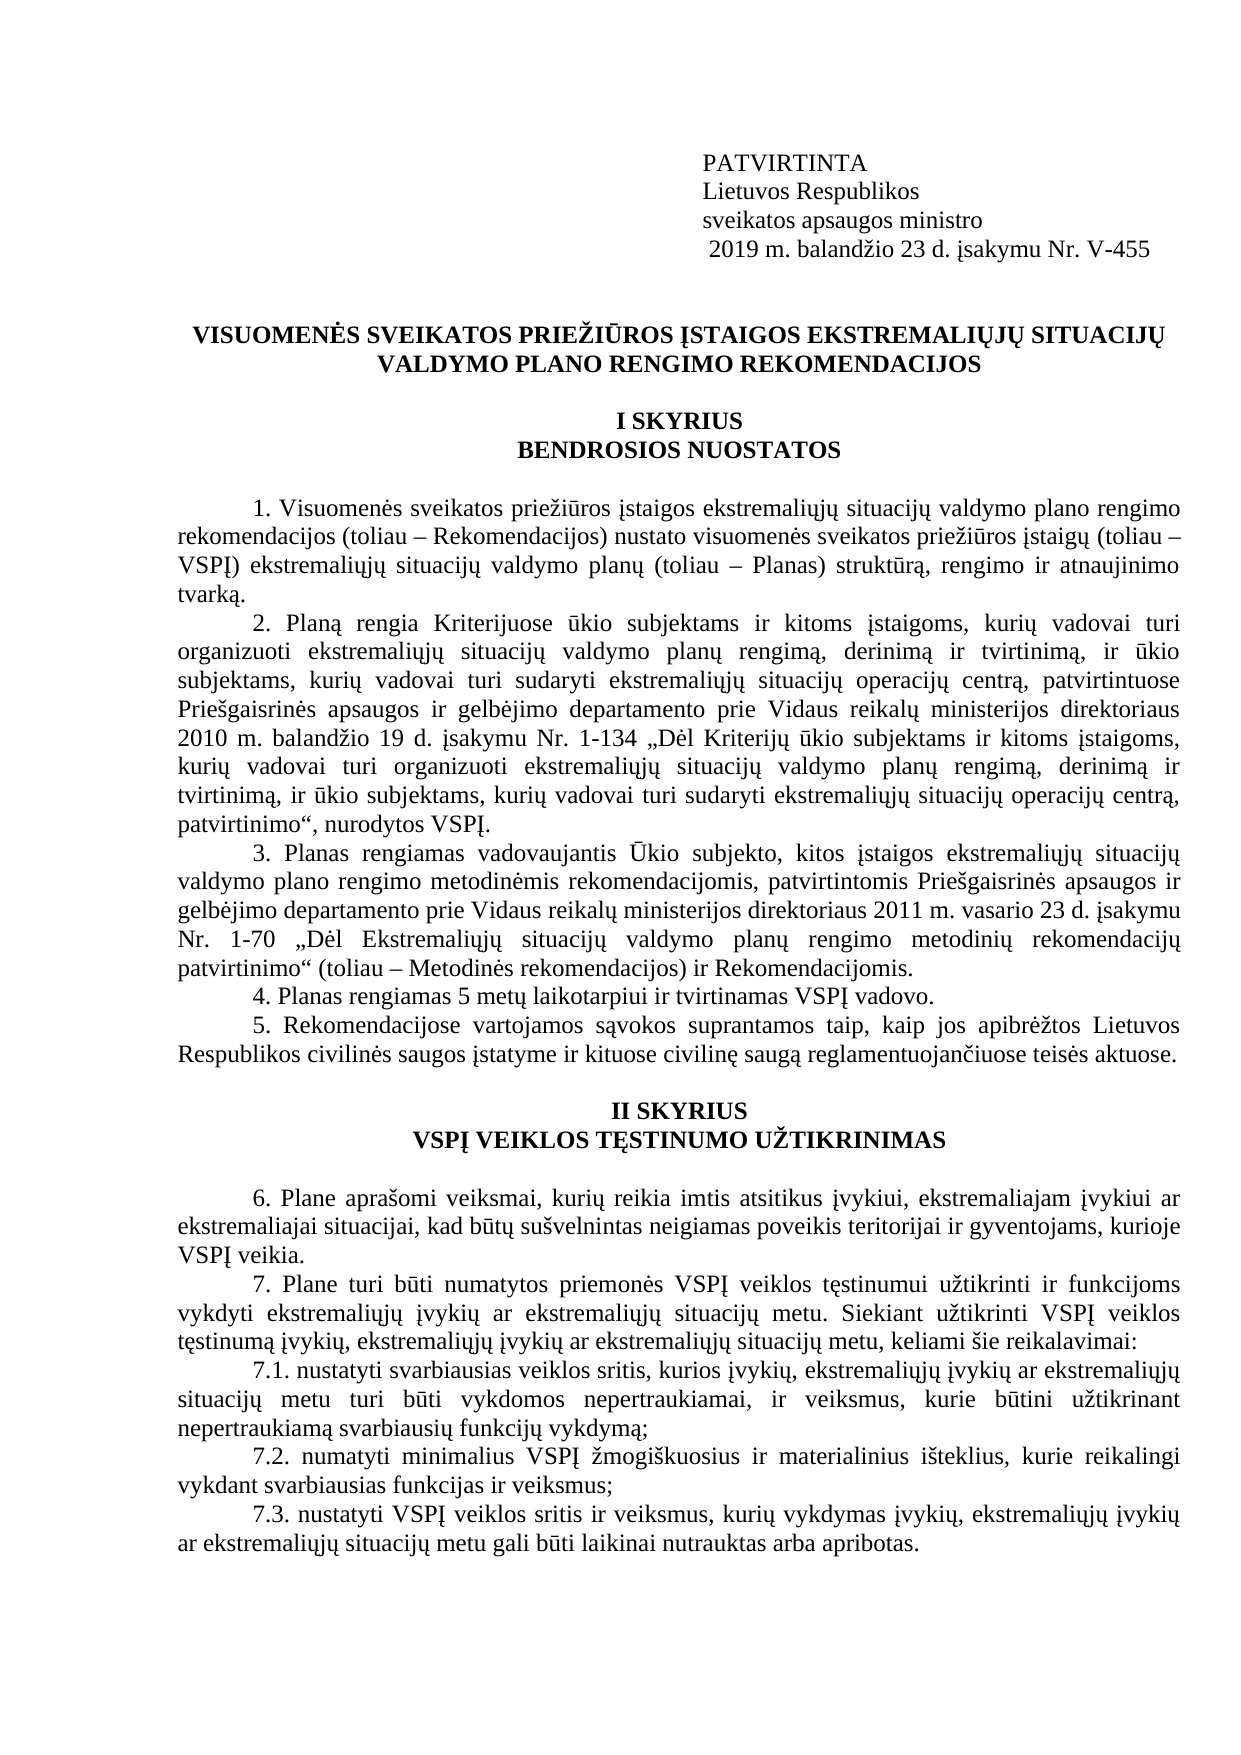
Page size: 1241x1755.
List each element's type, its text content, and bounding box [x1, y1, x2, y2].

text 3. Planas rengiamas vadovaujantis Ūkio subjekto, kitos įstaigos ekstremaliųjų situacijų valdymo plano rengimo metodinėmis rekomendacijomis, patvirtintomis Priešgaisrinės apsaugos ir gelbėjimo departamento prie Vidaus reikalų ministerijos direktoriaus 2011 m. vasario 23 d. įsakymu Nr. 1-70 „Dėl Ekstremaliųjų situacijų valdymo planų rengimo metodinių rekomendacijų patvirtinimo“ (toliau – Metodinės rekomendacijos) ir Rekomendacijomis. [177, 838, 1181, 981]
text 7. Plane turi būti numatytos priemonės VSPĮ veiklos tęstinumui užtikrinti ir funkcijoms vykdyti ekstremaliųjų įvykių ar ekstremaliųjų situacijų metu. Siekiant užtikrinti VSPĮ veiklos tęstinumą įvykių, ekstremaliųjų įvykių ar ekstremaliųjų situacijų metu, keliami šie reikalavimai: [177, 1269, 1181, 1355]
text 2019 m. balandžio 23 d. įsakymu Nr. V-455 [664, 234, 1181, 263]
text 2. Planą rengia Kriterijuose ūkio subjektams ir kitoms įstaigoms, kurių vadovai turi organizuoti ekstremaliųjų situacijų valdymo planų rengimą, derinimą ir tvirtinimą, ir ūkio subjektams, kurių vadovai turi sudaryti ekstremaliųjų situacijų operacijų centrą, patvirtintuose Priešgaisrinės apsaugos ir gelbėjimo departamento prie Vidaus reikalų ministerijos direktoriaus 2010 m. balandžio 19 d. įsakymu Nr. 1-134 „Dėl Kriterijų ūkio subjektams ir kitoms įstaigoms, kurių vadovai turi organizuoti ekstremaliųjų situacijų valdymo planų rengimą, derinimą ir tvirtinimą, ir ūkio subjektams, kurių vadovai turi sudaryti ekstremaliųjų situacijų operacijų centrą, patvirtinimo“, nurodytos VSPĮ. [177, 608, 1181, 838]
text 6. Plane aprašomi veiksmai, kurių reikia imtis atsitikus įvykiui, ekstremaliajam įvykiui ar ekstremaliajai situacijai, kad būtų sušvelnintas neigiamas poveikis teritorijai ir gyventojams, kurioje VSPĮ veikia. [177, 1183, 1181, 1269]
text 4. Planas rengiamas 5 metų laikotarpiui ir tvirtinamas VSPĮ vadovo. [177, 981, 1181, 1010]
text 1. Visuomenės sveikatos priežiūros įstaigos ekstremaliųjų situacijų valdymo plano rengimo rekomendacijos (toliau – Rekomendacijos) nustato visuomenės sveikatos priežiūros įstaigų (toliau – VSPĮ) ekstremaliųjų situacijų valdymo planų (toliau – Planas) struktūrą, rengimo ir atnaujinimo tvarką. [177, 493, 1181, 608]
text 7.1. nustatyti svarbiausias veiklos sritis, kurios įvykių, ekstremaliųjų įvykių ar ekstremaliųjų situacijų metu turi būti vykdomos nepertraukiamai, ir veiksmus, kurie būtini užtikrinant nepertraukiamą svarbiausių funkcijų vykdymą; [177, 1355, 1181, 1441]
text 5. Rekomendacijose vartojamos sąvokos suprantamos taip, kaip jos apibrėžtos Lietuvos Respublikos civilinės saugos įstatyme ir kituose civilinę saugą reglamentuojančiuose teisės aktuose. [177, 1010, 1181, 1068]
text 7.3. nustatyti VSPĮ veiklos sritis ir veiksmus, kurių vykdymas įvykių, ekstremaliųjų įvykių ar ekstremaliųjų situacijų metu gali būti laikinai nutrauktas arba apribotas. [177, 1499, 1181, 1556]
text II SKYRIUS [177, 1096, 1181, 1125]
text VSPĮ VEIKLOS TĘSTINUMO UŽTIKRINIMAS [177, 1125, 1181, 1154]
text BENDROSIOS NUOSTATOS [177, 435, 1181, 464]
text VISUOMENĖS SVEIKATOS PRIEŽIŪROS ĮSTAIGos EKSTREMALIŲJŲ SITUACIJŲ VALDYMO PLANO RENGIMO REKOMENDACIJOS [177, 320, 1181, 378]
text PATVIRTINTA Lietuvos Respublikos sveikatos apsaugos ministro [702, 148, 1181, 234]
text 7.2. numatyti minimalius VSPĮ žmogiškuosius ir materialinius išteklius, kurie reikalingi vykdant svarbiausias funkcijas ir veiksmus; [177, 1441, 1181, 1499]
text I SKYRIUS [177, 406, 1181, 435]
